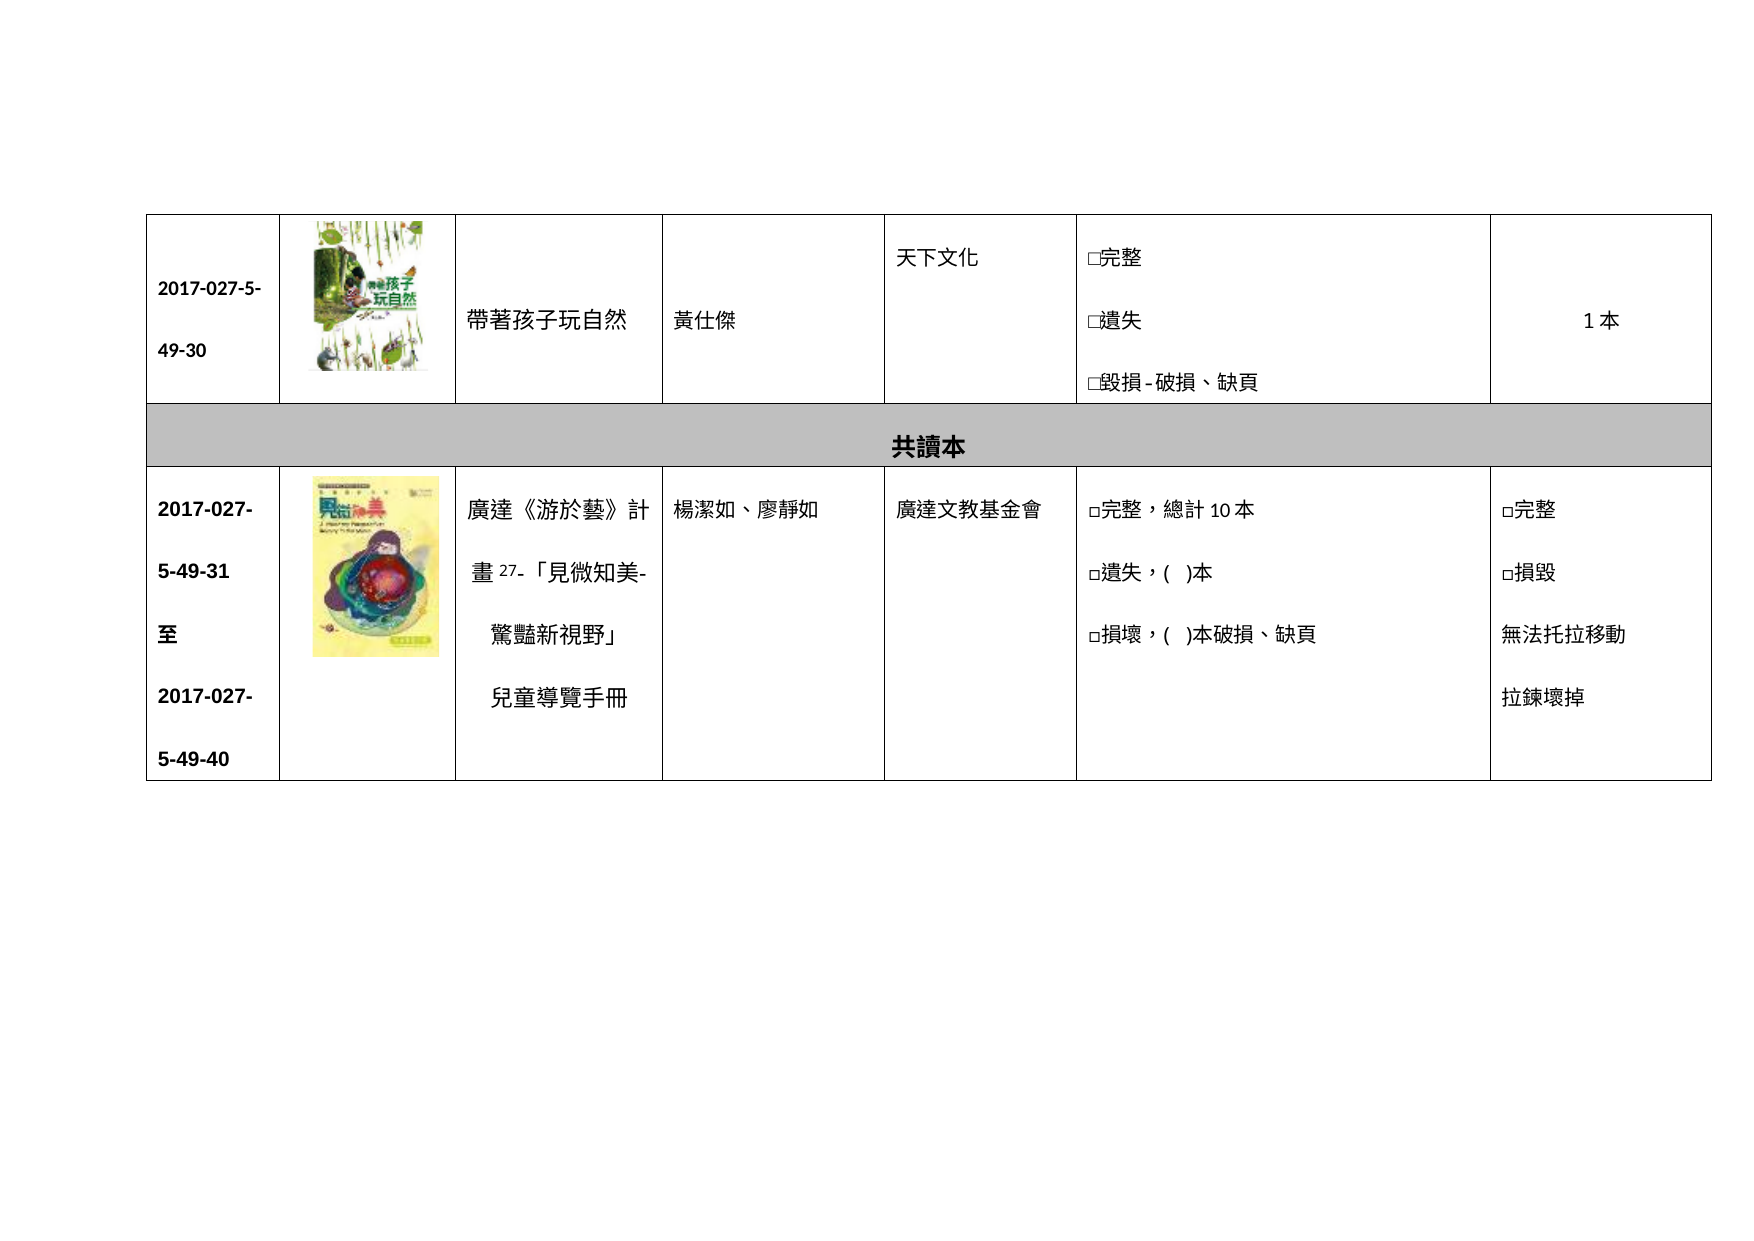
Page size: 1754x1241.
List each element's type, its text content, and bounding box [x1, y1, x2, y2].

table_cell 1本 [1491, 215, 1711, 402]
table_cell [280, 467, 455, 779]
table_cell [280, 215, 455, 402]
table_cell □完整 □遺失 □毀損-破損、缺頁 [1077, 215, 1490, 402]
table_cell □完整，總計10本 □遺失，( )本 □損壞，( )本破損、缺頁 [1077, 467, 1490, 779]
table_cell 天下文化 [885, 215, 1076, 402]
table_cell 2017-027-5-49-31 至 2017-027-5-49-40 [147, 467, 279, 779]
table_cell 楊潔如、廖靜如 [663, 467, 884, 779]
table_cell 黃仕傑 [663, 215, 884, 402]
table_cell 2017-027-5-49-30 [147, 215, 279, 402]
table_cell 帶著孩子玩自然 [456, 215, 662, 402]
table_cell 共讀本 [147, 404, 1711, 466]
table_cell □完整 □損毀 無法托拉移動 拉鍊壞掉 [1491, 467, 1711, 779]
table_cell 廣達文教基金會 [885, 467, 1076, 779]
table_cell 廣達《游於藝》計畫27-「見微知美-驚豔新視野」 兒童導覽手冊 [456, 467, 662, 779]
